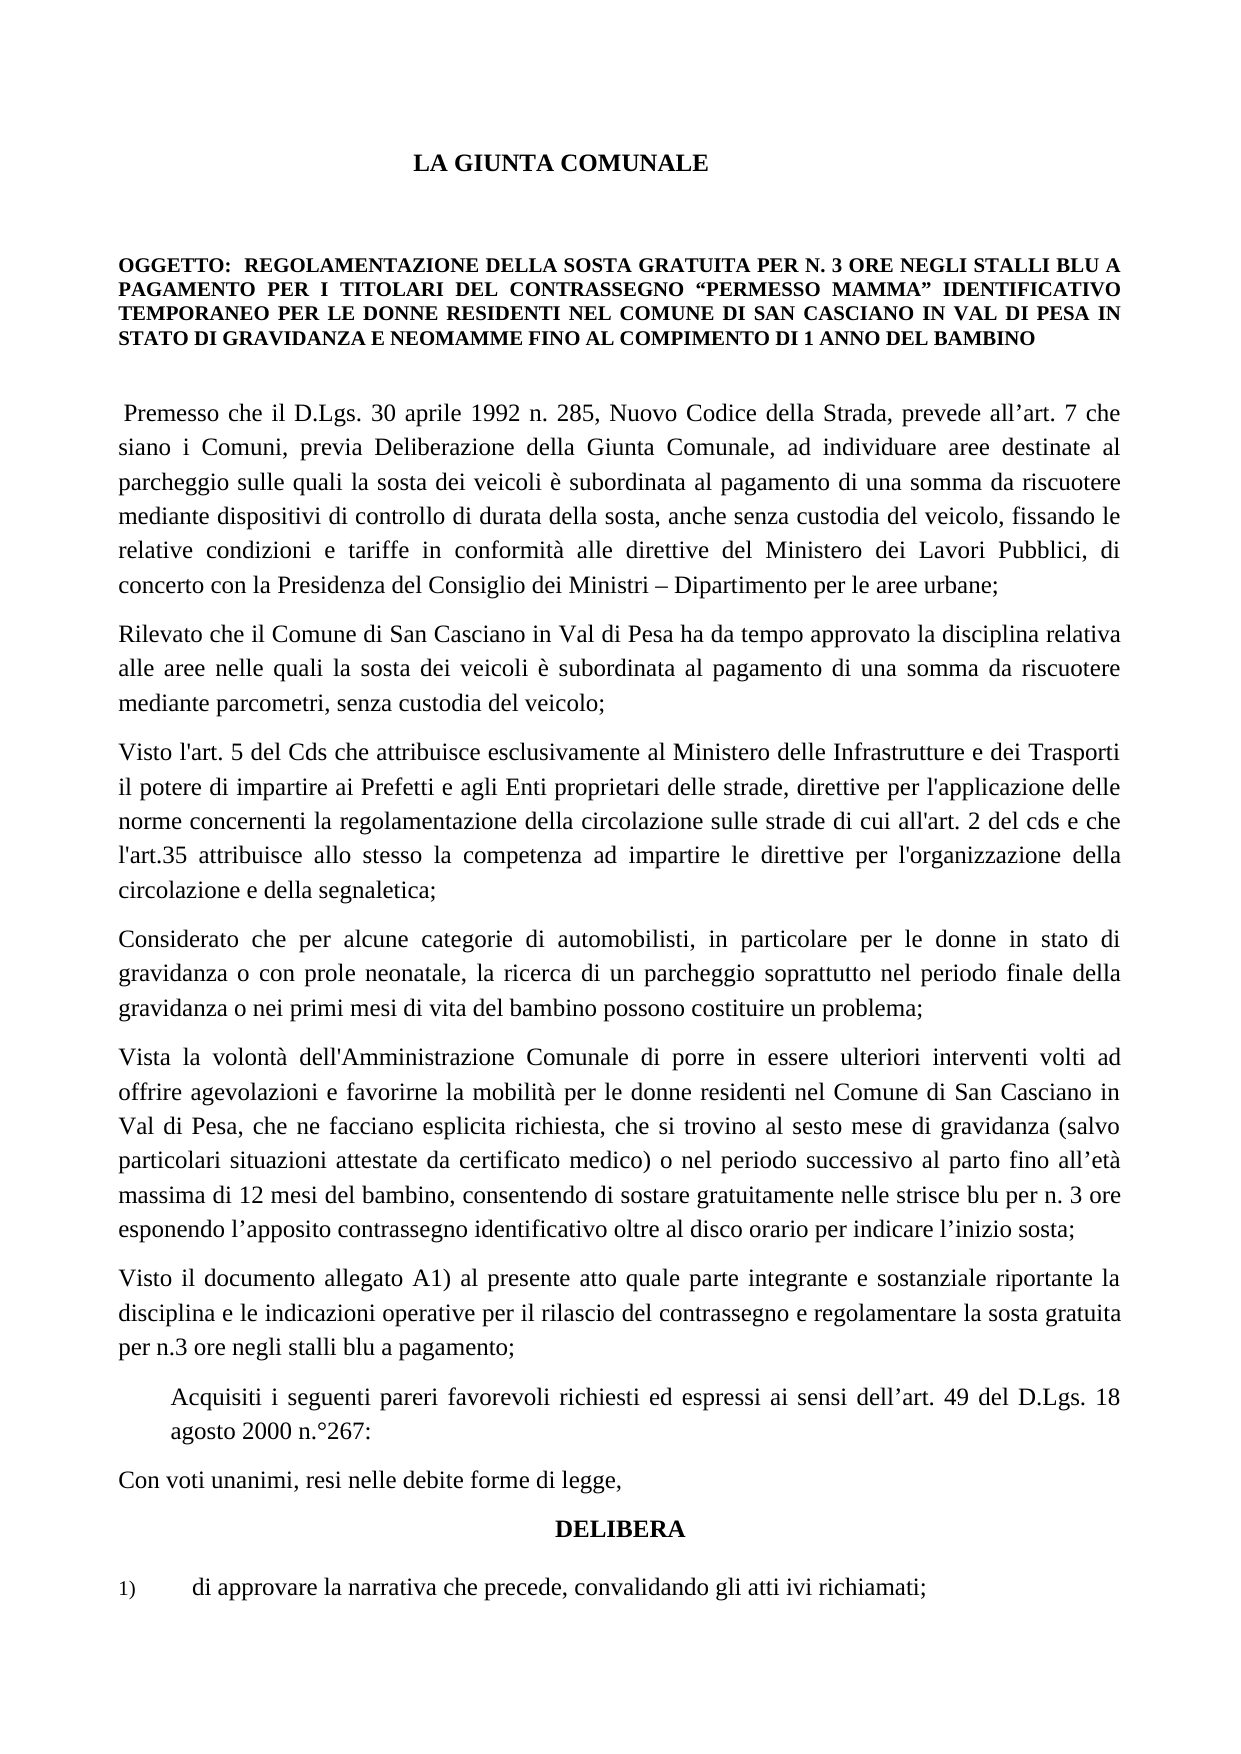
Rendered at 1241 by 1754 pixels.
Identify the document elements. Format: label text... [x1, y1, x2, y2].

text Visto il documento allegato A1) al presente atto quale parte integrante e sostanziale riportante la disciplina e le indicazioni operative per il rilascio del contrassegno e regolamentare la sosta gratuita per n.3 ore negli stalli blu a pagamento; [118, 1263, 1122, 1361]
text LA GIUNTA COMUNALE [118, 148, 1122, 176]
text Premesso che il D.Lgs. 30 aprile 1992 n. 285, Nuovo Codice della Strada, prevede all’art. 7 che siano i Comuni, previa Deliberazione della Giunta Comunale, ad individuare aree destinate al parcheggio sulle quali la sosta dei veicoli è subordinata al pagamento di una somma da riscuotere mediante dispositivi di controllo di durata della sosta, anche senza custodia del veicolo, fissando le relative condizioni e tariffe in conformità alle direttive del Ministero dei Lavori Pubblici, di concerto con la Presidenza del Consiglio dei Ministri – Dipartimento per le aree urbane; [118, 398, 1122, 599]
text Con voti unanimi, resi nelle debite forme di legge, [118, 1465, 1122, 1494]
text Acquisiti i seguenti pareri favorevoli richiesti ed espressi ai sensi dell’art. 49 del D.Lgs. 18 agosto 2000 n.°267: [170, 1382, 1122, 1445]
text Considerato che per alcune categorie di automobilisti, in particolare per le donne in stato di gravidanza o con prole neonatale, la ricerca di un parcheggio soprattutto nel periodo finale della gravidanza o nei primi mesi di vita del bambino possono costituire un problema; [118, 924, 1122, 1022]
text Vista la volontà dell'Amministrazione Comunale di porre in essere ulteriori interventi volti ad offrire agevolazioni e favorirne la mobilità per le donne residenti nel Comune di San Casciano in Val di Pesa, che ne facciano esplicita richiesta, che si trovino al sesto mese di gravidanza (salvo particolari situazioni attestate da certificato medico) o nel periodo successivo al parto fino all’età massima di 12 mesi del bambino, consentendo di sostare gratuitamente nelle strisce blu per n. 3 ore esponendo l’apposito contrassegno identificativo oltre al disco orario per indicare l’inizio sosta; [118, 1042, 1122, 1243]
text 1) di approvare la narrativa che precede, convalidando gli atti ivi richiamati; [118, 1572, 1122, 1600]
text Visto l'art. 5 del Cds che attribuisce esclusivamente al Ministero delle Infrastrutture e dei Trasporti il potere di impartire ai Prefetti e agli Enti proprietari delle strade, direttive per l'applicazione delle norme concernenti la regolamentazione della circolazione sulle strade di cui all'art. 2 del cds e che l'art.35 attribuisce allo stesso la competenza ad impartire le direttive per l'organizzazione della circolazione e della segnaletica; [118, 737, 1122, 904]
text Rilevato che il Comune di San Casciano in Val di Pesa ha da tempo approvato la disciplina relativa alle aree nelle quali la sosta dei veicoli è subordinata al pagamento di una somma da riscuotere mediante parcometri, senza custodia del veicolo; [118, 619, 1122, 717]
text OGGETTO: REGOLAMENTAZIONE DELLA SOSTA GRATUITA PER N. 3 ORE NEGLI STALLI BLU A PAGAMENTO PER I TITOLARI DEL CONTRASSEGNO “PERMESSO MAMMA” IDENTIFICATIVO TEMPORANEO PER LE DONNE RESIDENTI NEL COMUNE DI SAN CASCIANO IN VAL DI PESA IN STATO DI GRAVIDANZA E NEOMAMME FINO AL COMPIMENTO DI 1 ANNO DEL BAMBINO [118, 253, 1122, 349]
text DELIBERA [118, 1514, 1122, 1543]
